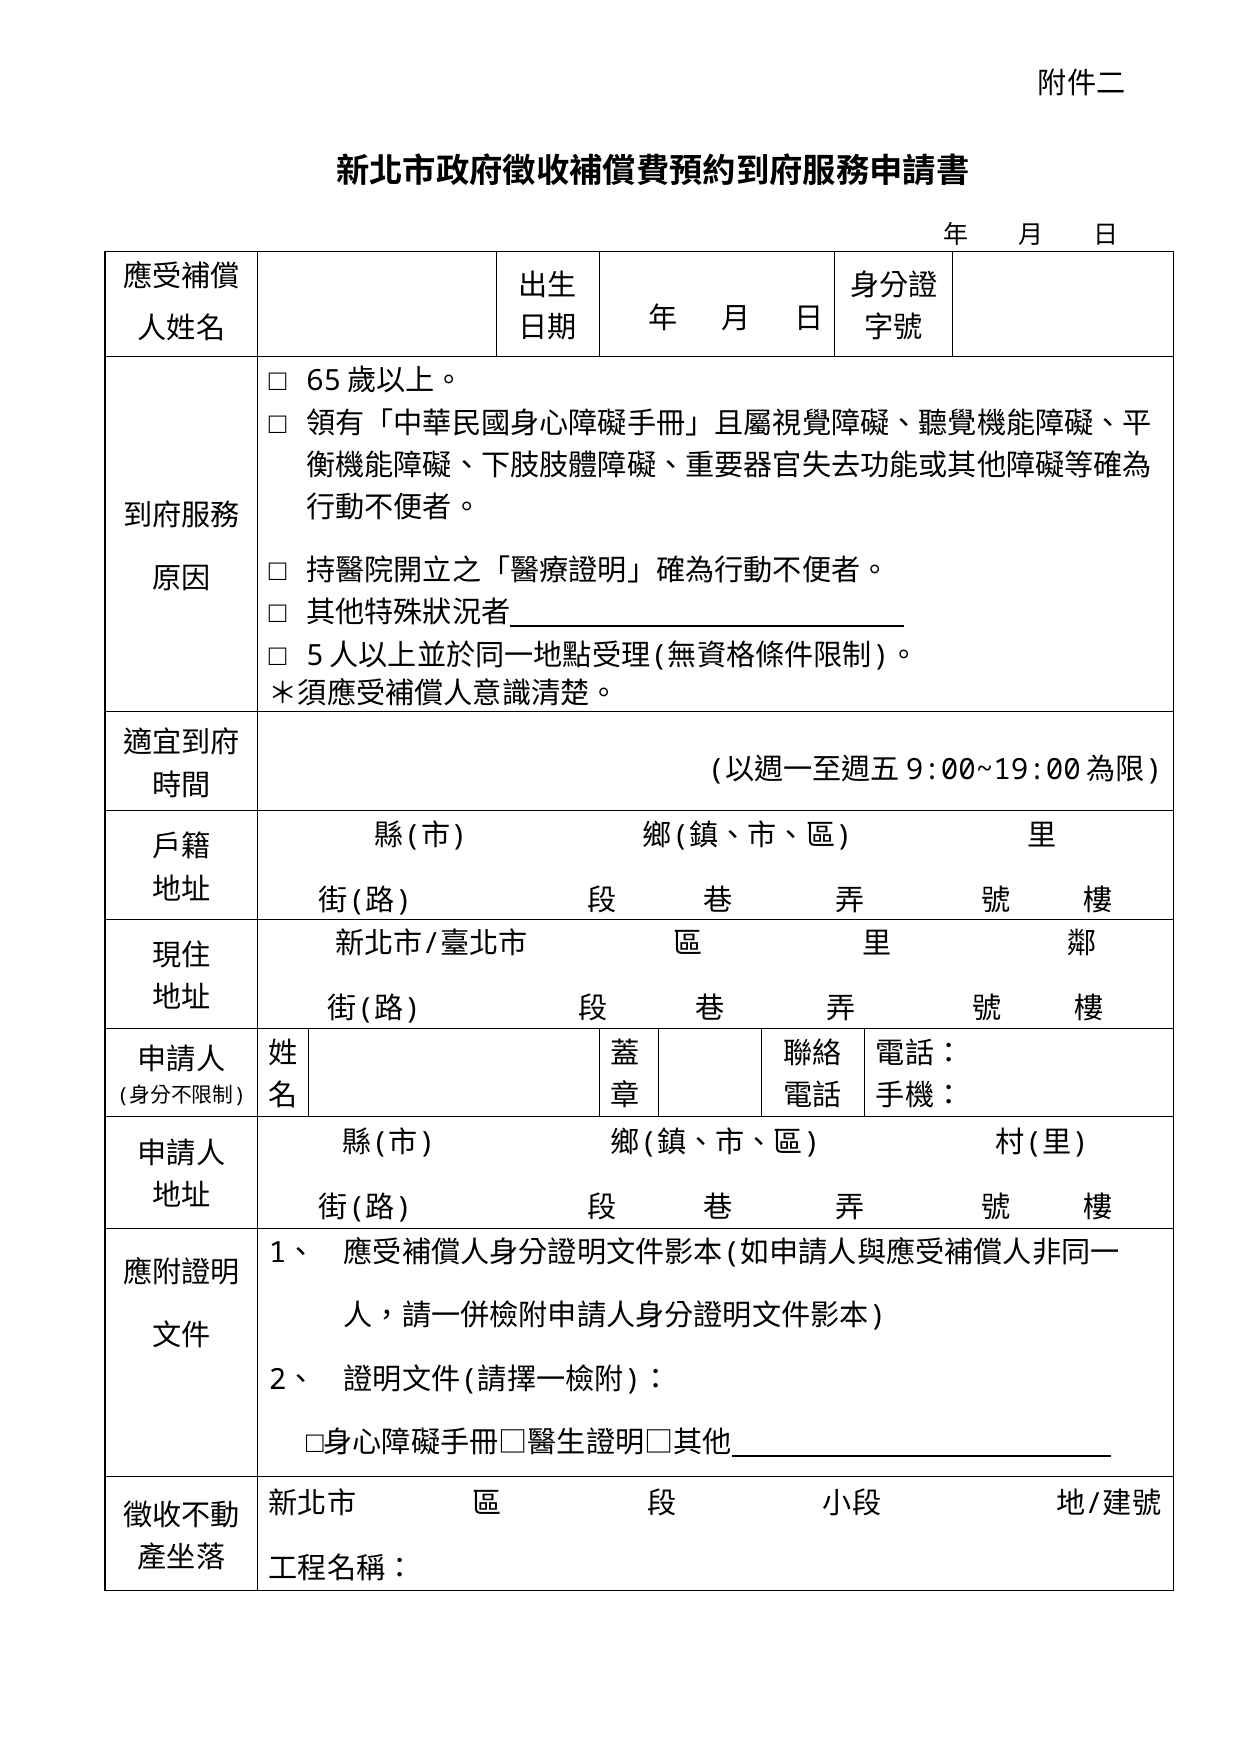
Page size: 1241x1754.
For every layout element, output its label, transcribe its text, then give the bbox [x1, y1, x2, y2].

table_header 年 月 日 [600, 252, 834, 356]
table_cell 蓋 章 [600, 1029, 658, 1116]
table_cell 新北市 區 段 小段 地/建號 工程名稱： [258, 1477, 1173, 1590]
table_cell 現住 地址 [106, 920, 257, 1027]
table_cell 縣(市) 鄉(鎮、市、區) 里 街(路) 段 巷 弄 號 樓 [258, 811, 1173, 919]
table_header 出生日期 [497, 252, 599, 356]
text 年 月 日 [187, 189, 1118, 251]
table_cell 聯絡電話 [762, 1029, 864, 1116]
table_cell [309, 1029, 599, 1116]
table_cell (以週一至週五9:00~19:00為限) [258, 712, 1173, 810]
table_cell 應附證明文件 [106, 1229, 257, 1476]
table_cell 申請人 (身分不限制) [106, 1029, 257, 1116]
table_cell [659, 1029, 761, 1116]
table_header [953, 252, 1173, 356]
table_cell 到府服務原因 [106, 357, 257, 711]
table_cell 電話： 手機： [865, 1029, 1173, 1116]
table_cell 65歲以上。 領有「中華民國身心障礙手冊」且屬視覺障礙、聽覺機能障礙、平衡機能障礙、下肢肢體障礙、重要器官失去功能或其他障礙等確為行動不便者。 持醫院開立之「醫療證明」確為行動不便者。 其他特殊狀況者 5人以上並於同一地點受理(無資格條件限制)。 ＊須應受補償人意識清楚。 [258, 357, 1173, 711]
table_header 身分證字號 [835, 252, 952, 356]
table_cell 徵收不動產坐落 [106, 1477, 257, 1590]
table_cell 適宜到府時間 [106, 712, 257, 810]
table_header 應受補償人姓名 [106, 252, 257, 356]
table_header [258, 252, 496, 356]
table_cell 應受補償人身分證明文件影本(如申請人與應受補償人非同一人，請一併檢附申請人身分證明文件影本) 證明文件(請擇一檢附)： □身心障礙手冊□醫生證明□其他 [258, 1229, 1173, 1476]
table_cell 申請人 地址 [106, 1117, 257, 1227]
table_cell 戶籍 地址 [106, 811, 257, 919]
text 新北市政府徵收補償費預約到府服務申請書 [187, 126, 1118, 189]
table_cell 新北市/臺北市 區 里 鄰 街(路) 段 巷 弄 號 樓 [258, 920, 1173, 1027]
table_cell 姓 名 [258, 1029, 308, 1116]
table_cell 縣(市) 鄉(鎮、市、區) 村(里) 街(路) 段 巷 弄 號 樓 [258, 1117, 1173, 1227]
